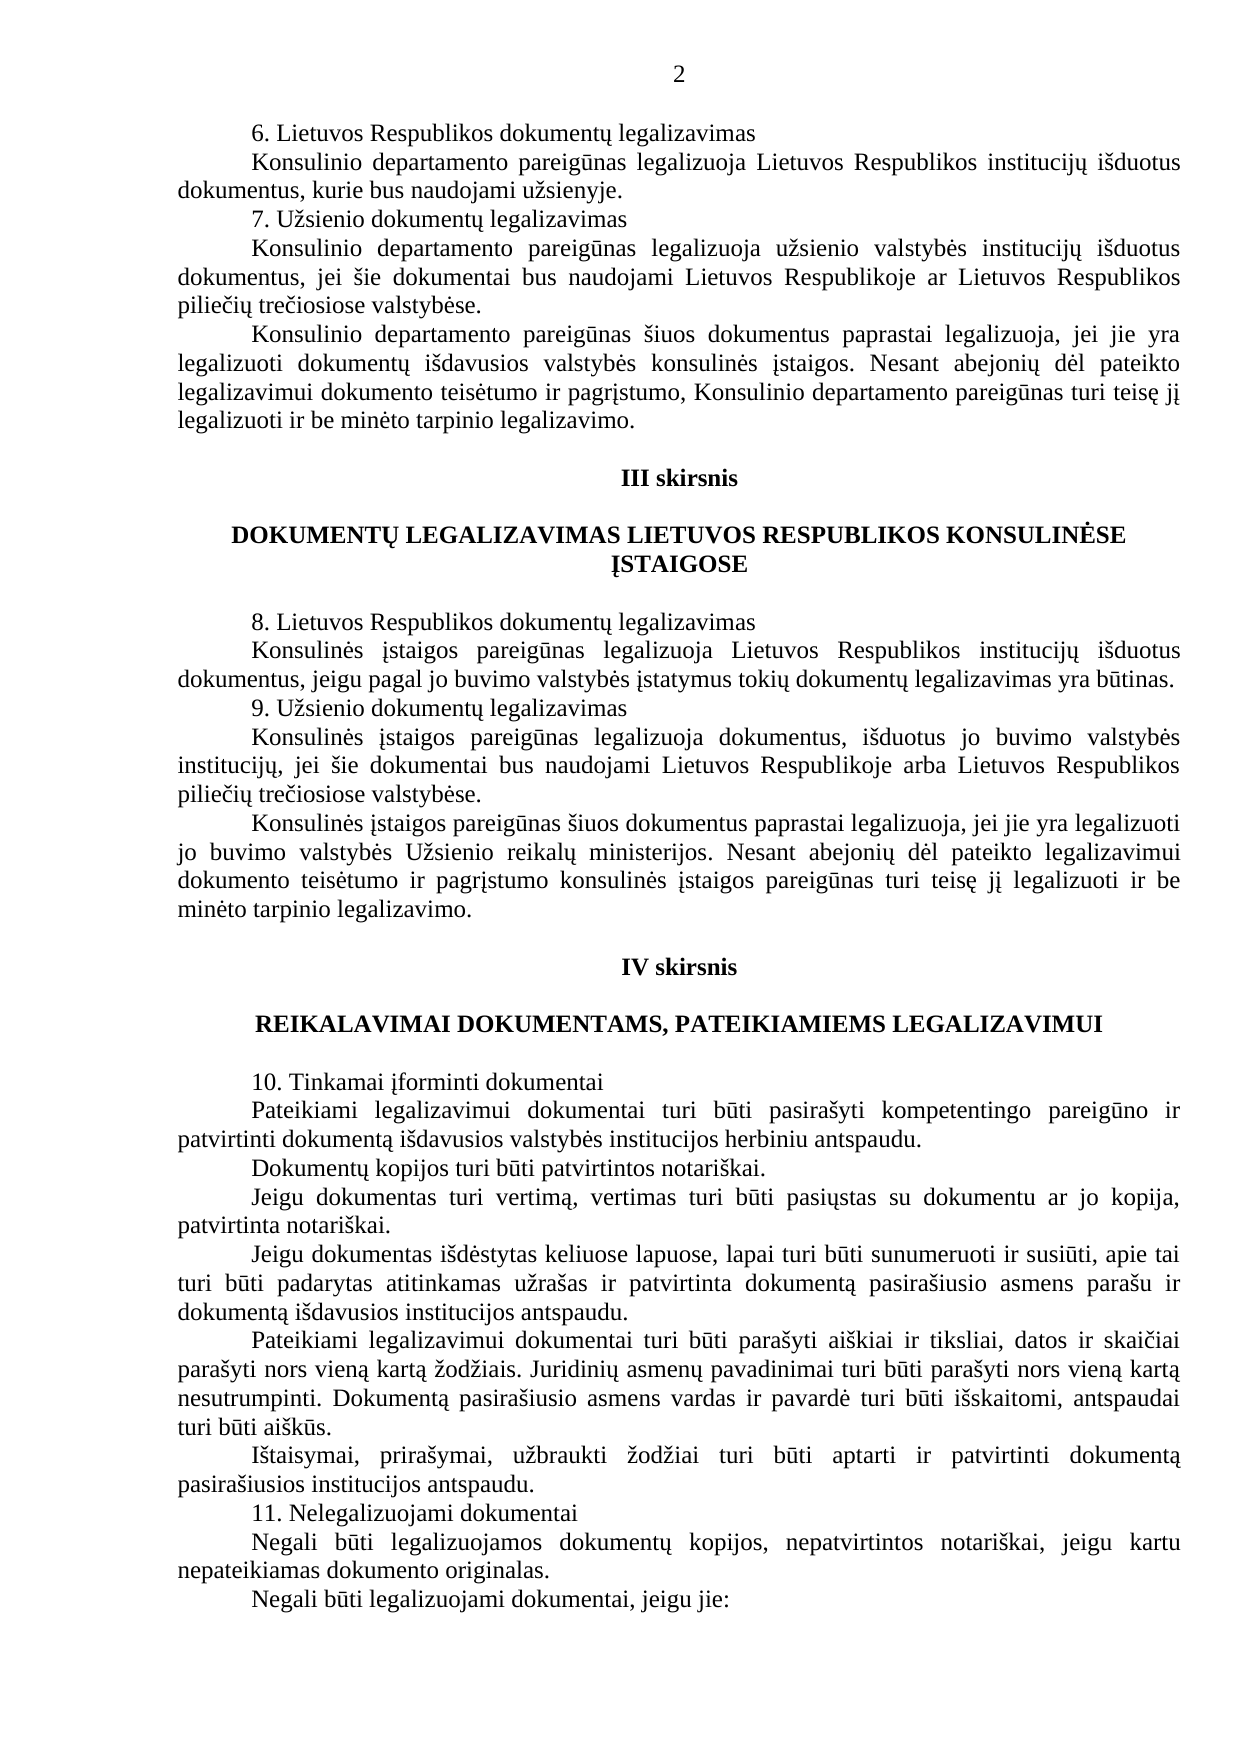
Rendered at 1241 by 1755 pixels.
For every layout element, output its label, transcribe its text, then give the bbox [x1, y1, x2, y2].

text IV skirsnis [177, 952, 1181, 981]
text 11. Nelegalizuojami dokumentai [177, 1498, 1181, 1527]
text Jeigu dokumentas turi vertimą, vertimas turi būti pasiųstas su dokumentu ar jo kopija, patvirtinta notariškai. [177, 1182, 1181, 1239]
text Negali būti legalizuojami dokumentai, jeigu jie: [177, 1584, 1181, 1613]
text Ištaisymai, prirašymai, užbraukti žodžiai turi būti aptarti ir patvirtinti dokumentą pasirašiusios institucijos antspaudu. [177, 1441, 1181, 1498]
text 9. Užsienio dokumentų legalizavimas [177, 693, 1181, 722]
text Konsulinio departamento pareigūnas legalizuoja užsienio valstybės institucijų išduotus dokumentus, jei šie dokumentai bus naudojami Lietuvos Respublikoje ar Lietuvos Respublikos piliečių trečiosiose valstybėse. [177, 233, 1181, 319]
text Konsulinės įstaigos pareigūnas legalizuoja dokumentus, išduotus jo buvimo valstybės institucijų, jei šie dokumentai bus naudojami Lietuvos Respublikoje arba Lietuvos Respublikos piliečių trečiosiose valstybėse. [177, 722, 1181, 808]
text Konsulinės įstaigos pareigūnas legalizuoja Lietuvos Respublikos institucijų išduotus dokumentus, jeigu pagal jo buvimo valstybės įstatymus tokių dokumentų legalizavimas yra būtinas. [177, 636, 1181, 693]
text 10. Tinkamai įforminti dokumentai [177, 1067, 1181, 1096]
text Pateikiami legalizavimui dokumentai turi būti parašyti aiškiai ir tiksliai, datos ir skaičiai parašyti nors vieną kartą žodžiais. Juridinių asmenų pavadinimai turi būti parašyti nors vieną kartą nesutrumpinti. Dokumentą pasirašiusio asmens vardas ir pavardė turi būti išskaitomi, antspaudai turi būti aiškūs. [177, 1326, 1181, 1441]
text REIKALAVIMAI DOKUMENTAMS, PATEIKIAMIEMS LEGALIZAVIMUI [177, 1009, 1181, 1038]
text Jeigu dokumentas išdėstytas keliuose lapuose, lapai turi būti sunumeruoti ir susiūti, apie tai turi būti padarytas atitinkamas užrašas ir patvirtinta dokumentą pasirašiusio asmens parašu ir dokumentą išdavusios institucijos antspaudu. [177, 1239, 1181, 1326]
text 7. Užsienio dokumentų legalizavimas [177, 204, 1181, 233]
text Konsulinio departamento pareigūnas šiuos dokumentus paprastai legalizuoja, jei jie yra legalizuoti dokumentų išdavusios valstybės konsulinės įstaigos. Nesant abejonių dėl pateikto legalizavimui dokumento teisėtumo ir pagrįstumo, Konsulinio departamento pareigūnas turi teisę jį legalizuoti ir be minėto tarpinio legalizavimo. [177, 319, 1181, 434]
text Dokumentų kopijos turi būti patvirtintos notariškai. [177, 1153, 1181, 1182]
text DOKUMENTŲ LEGALIZAVIMAS LIETUVOS RESPUBLIKOS KONSULINĖSE ĮSTAIGOSE [177, 521, 1181, 578]
text Negali būti legalizuojamos dokumentų kopijos, nepatvirtintos notariškai, jeigu kartu nepateikiamas dokumento originalas. [177, 1527, 1181, 1584]
text Pateikiami legalizavimui dokumentai turi būti pasirašyti kompetentingo pareigūno ir patvirtinti dokumentą išdavusios valstybės institucijos herbiniu antspaudu. [177, 1096, 1181, 1153]
text 6. Lietuvos Respublikos dokumentų legalizavimas [177, 118, 1181, 147]
text III skirsnis [177, 463, 1181, 492]
text Konsulinio departamento pareigūnas legalizuoja Lietuvos Respublikos institucijų išduotus dokumentus, kurie bus naudojami užsienyje. [177, 147, 1181, 204]
text 8. Lietuvos Respublikos dokumentų legalizavimas [177, 607, 1181, 636]
text Konsulinės įstaigos pareigūnas šiuos dokumentus paprastai legalizuoja, jei jie yra legalizuoti jo buvimo valstybės Užsienio reikalų ministerijos. Nesant abejonių dėl pateikto legalizavimui dokumento teisėtumo ir pagrįstumo konsulinės įstaigos pareigūnas turi teisę jį legalizuoti ir be minėto tarpinio legalizavimo. [177, 808, 1181, 923]
